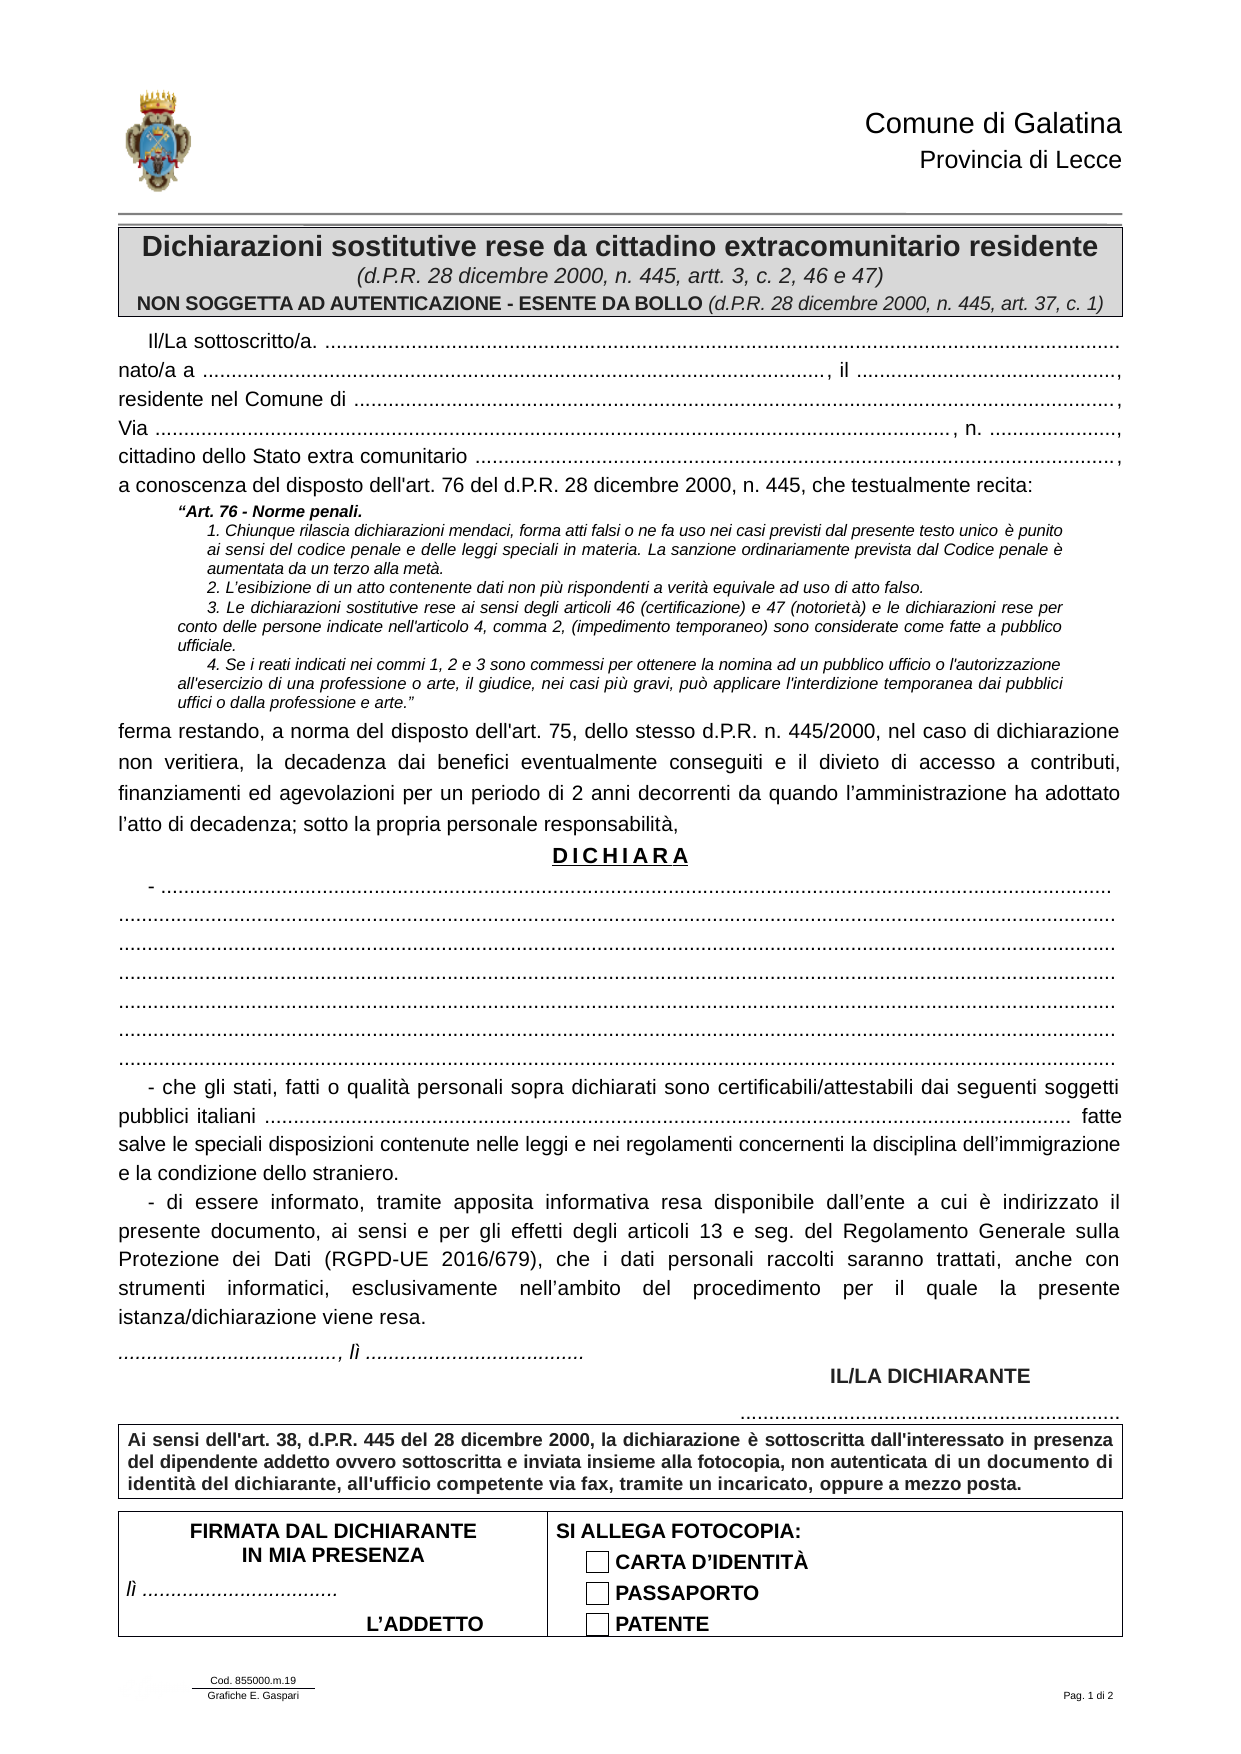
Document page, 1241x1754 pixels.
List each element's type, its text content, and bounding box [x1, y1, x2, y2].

text ............................................................................................................................................................................. [118, 931, 1122, 955]
text Provincia di Lecce [224, 145, 1122, 174]
text DICHIARA [118, 843, 1122, 868]
table_header FIRMATA DAL DICHIARANTE IN MIA PRESENZA lì .................................. L’ADDETTO [119, 1512, 547, 1636]
text 4. Se i reati indicati nei commi 1, 2 e 3 sono commessi per ottenere la nomina ad un pubblico ufficio o l'autorizzazione all'esercizio di una professione o arte, il giudice, nei casi più gravi, può applicare l'interdizione temporanea dai pubblici uffici o dalla professione e arte.” [177, 655, 1063, 712]
text ............................................................................................................................................................................. [118, 1017, 1122, 1041]
text - di essere informato, tramite apposita informativa resa disponibile dall’ente a cui è indirizzato il presente documento, ai sensi e per gli effetti degli articoli 13 e seg. del Regolamento Generale sulla Protezione dei Dati (RGPD-UE 2016/679), che i dati personali raccolti saranno trattati, anche con strumenti informatici, esclusivamente nell’ambito del procedimento per il quale la presente istanza/dichiarazione viene resa. [118, 1190, 1122, 1329]
text “Art. 76 - Norme penali. [177, 502, 1063, 521]
table_header Ai sensi dell'art. 38, d.P.R. 445 del 28 dicembre 2000, la dichiarazione è sottoscritta dall'interessato in presenza del dipendente addetto ovvero sottoscritta e inviata insieme alla fotocopia, non autenticata di un documento di identità del dichiarante, all'ufficio competente via fax, tramite un incaricato, oppure a mezzo posta. [119, 1425, 1122, 1498]
text Comune di Galatina [224, 106, 1122, 140]
text .................................................................. [738, 1400, 1122, 1424]
text 3. Le dichiarazioni sostitutive rese ai sensi degli articoli 46 (certificazione) e 47 (notorietà) e le dichiarazioni rese per conto delle persone indicate nell'articolo 4, comma 2, (impedimento temporaneo) sono considerate come fatte a pubblico ufficiale. [177, 597, 1063, 655]
text IL/LA DICHIARANTE [738, 1364, 1122, 1388]
text ferma restando, a norma del disposto dell'art. 75, dello stesso d.P.R. n. 445/2000, nel caso di dichiarazione non veritiera, la decadenza dai benefici eventualmente conseguiti e il divieto di accesso a contributi, finanziamenti ed agevolazioni per un periodo di 2 anni decorrenti da quando l’amministrazione ha adottato l’atto di decadenza; sotto la propria personale responsabilità, [118, 719, 1122, 836]
text ............................................................................................................................................................................. [118, 960, 1122, 984]
text ......................................, lì ...................................... [118, 1340, 1122, 1364]
text Il/La sottoscritto/a. .......................................................................................................................................... nato/a a ............................................................................................................, il ............................................., residente nel Comune di ...................................................................................................................................., Via .........................................................................................................................................., n. ......................, cittadino dello Stato extra comunitario ..............................................................................................................., a conoscenza del disposto dell'art. 76 del d.P.R. 28 dicembre 2000, n. 445, che testualmente recita: [118, 329, 1122, 497]
text - ..................................................................................................................................................................... [118, 873, 1122, 897]
text ............................................................................................................................................................................. [118, 1046, 1122, 1070]
text ............................................................................................................................................................................. [118, 902, 1122, 926]
text 2. L’esibizione di un atto contenente dati non più rispondenti a verità equivale ad uso di atto falso. [177, 578, 1063, 597]
text ............................................................................................................................................................................. [118, 988, 1122, 1012]
text 1. Chiunque rilascia dichiarazioni mendaci, forma atti falsi o ne fa uso nei casi previsti dal presente testo unico è punito ai sensi del codice penale e delle leggi speciali in materia. La sanzione ordinariamente prevista dal Codice penale è aumentata da un terzo alla metà. [207, 521, 1063, 578]
text - che gli stati, fatti o qualità personali sopra dichiarati sono certificabili/attestabili dai seguenti soggetti pubblici italiani ............................................................................................................................................ fatte salve le speciali disposizioni contenute nelle leggi e nei regolamenti concernenti la disciplina dell’immigrazione e la condizione dello straniero. [118, 1075, 1122, 1185]
table_header SI ALLEGA FOTOCOPIA: CARTA D’IDENTITÀ PASSAPORTO PATENTE [548, 1512, 1122, 1636]
picture [122, 76, 224, 207]
table_header Dichiarazioni sostitutive rese da cittadino extracomunitario residente (d.P.R. 28 dicembre 2000, n. 445, artt. 3, c. 2, 46 e 47) NON SOGGETTA AD AUTENTICAZIONE - ESENTE DA BOLLO (d.P.R. 28 dicembre 2000, n. 445, art. 37, c. 1) [119, 228, 1122, 316]
